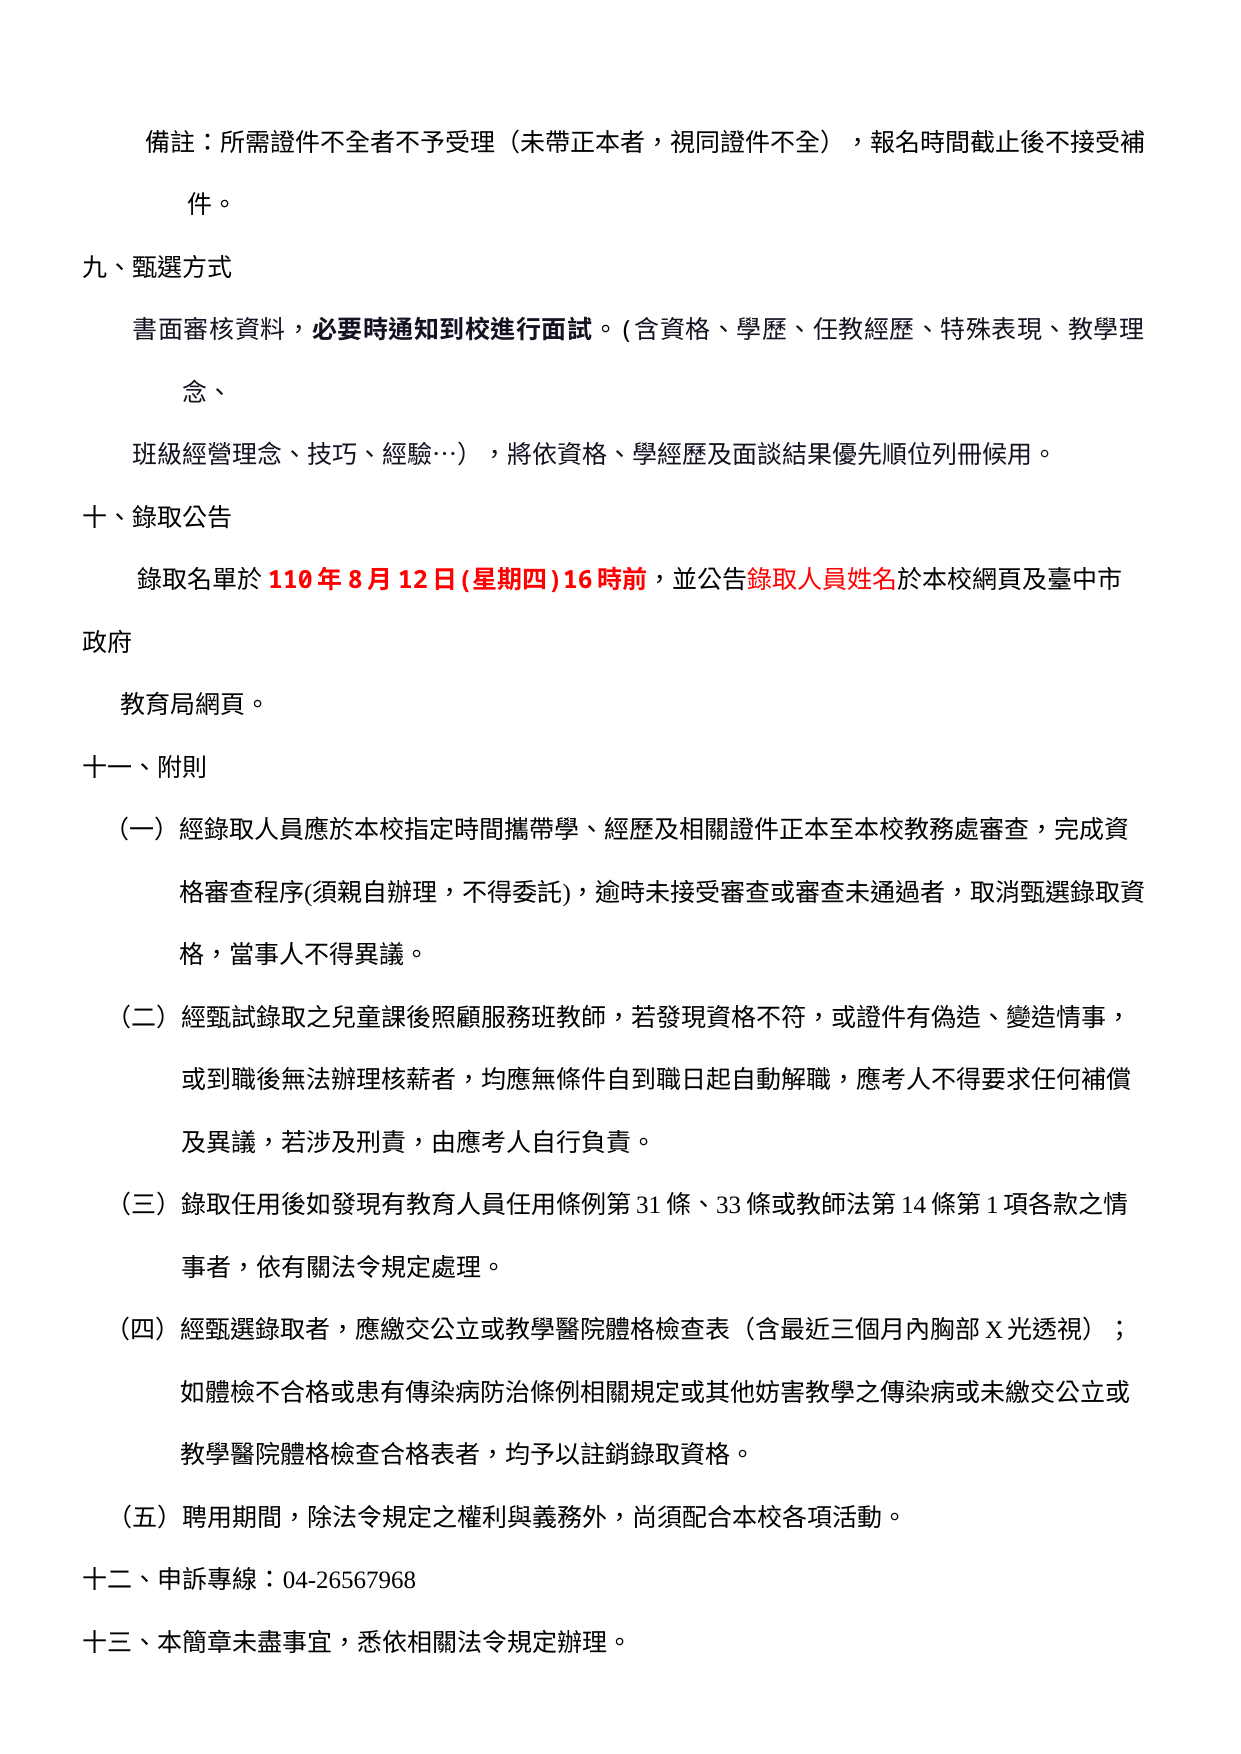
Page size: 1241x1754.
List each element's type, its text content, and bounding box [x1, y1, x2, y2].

text （三）錄取任用後如發現有教育人員任用條例第31條、33條或教師法第14條第1項各款之情事者，依有關法令規定處理。 [106, 1161, 1146, 1286]
text 十三、本簡章未盡事宜，悉依相關法令規定辦理。 [83, 1599, 1146, 1661]
text 錄取名單於110年8月12日(星期四)16時前，並公告錄取人員姓名於本校網頁及臺中市政府 [83, 536, 1146, 661]
text 教育局網頁。 [83, 661, 1146, 724]
text 九、甄選方式 [83, 224, 1146, 286]
text 十、錄取公告 [83, 474, 1146, 536]
text 十一、附則 [83, 724, 1146, 786]
text 十二、申訴專線：04-26567968 [83, 1536, 1146, 1599]
text （二）經甄試錄取之兒童課後照顧服務班教師，若發現資格不符，或證件有偽造、變造情事，或到職後無法辦理核薪者，均應無條件自到職日起自動解職，應考人不得要求任何補償及異議，若涉及刑責，由應考人自行負責。 [106, 974, 1146, 1161]
text （四）經甄選錄取者，應繳交公立或教學醫院體格檢查表（含最近三個月內胸部X光透視）；如體檢不合格或患有傳染病防治條例相關規定或其他妨害教學之傳染病或未繳交公立或教學醫院體格檢查合格表者，均予以註銷錄取資格。 [105, 1286, 1146, 1474]
text （一）經錄取人員應於本校指定時間攜帶學、經歷及相關證件正本至本校教務處審查，完成資格審查程序(須親自辦理，不得委託)，逾時未接受審查或審查未通過者，取消甄選錄取資格，當事人不得異議。 [104, 786, 1146, 974]
text 班級經營理念、技巧、經驗…），將依資格、學經歷及面談結果優先順位列冊候用。 [133, 411, 1146, 474]
text 備註：所需證件不全者不予受理（未帶正本者，視同證件不全），報名時間截止後不接受補件。 [145, 99, 1146, 224]
text （五）聘用期間，除法令規定之權利與義務外，尚須配合本校各項活動。 [83, 1474, 1146, 1536]
text 書面審核資料，必要時通知到校進行面試。(含資格、學歷、任教經歷、特殊表現、教學理念、 [133, 286, 1146, 411]
